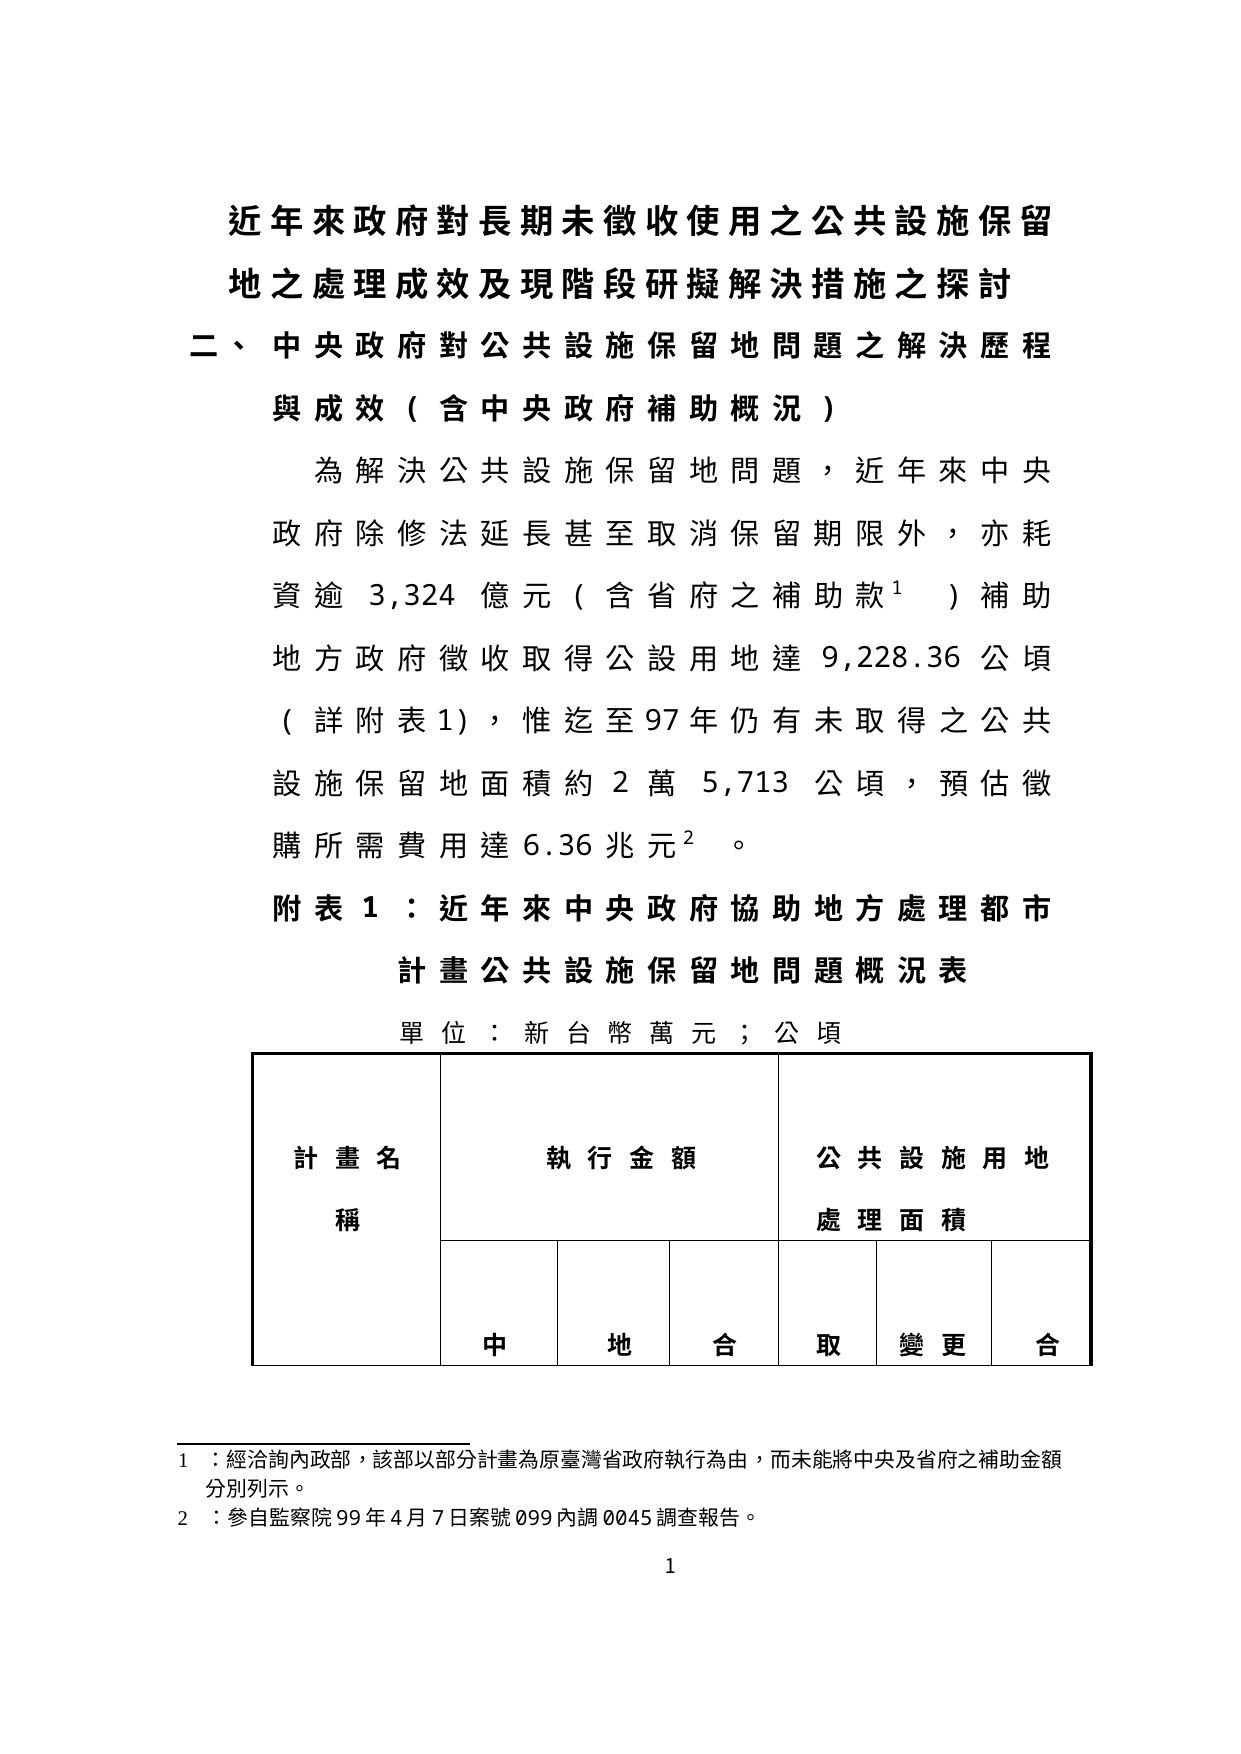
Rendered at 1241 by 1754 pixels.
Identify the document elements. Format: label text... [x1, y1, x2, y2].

table_cell 合 [992, 1241, 1089, 1365]
text ：經洽詢內政部，該部以部分計畫為原臺灣省政府執行為由，而未能將中央及省府之補助金額分別列示。 [178, 1444, 1063, 1502]
table_cell 地 [558, 1241, 669, 1365]
table_cell 合 [670, 1241, 778, 1365]
table_header 公共設施用地處理面積 [779, 1055, 1089, 1240]
text ：參自監察院99年4月7日案號099內調0045調查報告。 [177, 1502, 1063, 1532]
text 為解決公共設施保留地問題，近年來中央政府除修法延長甚至取消保留期限外，亦耗資逾3,324億元(含省府之補助款)補助地方政府徵收取得公設用地達9,228.36公頃(詳附表1)，惟迄至97年仍有未取得之公共設施保留地面積約2萬5,713公頃，預估徵購所需費用達6.36兆元。 [242, 427, 1058, 865]
table_header 執行金額 [441, 1055, 778, 1240]
text 二、中央政府對公共設施保留地問題之解決歷程與成效(含中央政府補助概況) [183, 302, 1058, 427]
text 附表1：近年來中央政府協助地方處理都市計畫公共設施保留地問題概況表 單位：新台幣萬元；公頃 [238, 865, 1058, 1052]
table_cell 中 [441, 1241, 557, 1365]
table_cell 變更 [877, 1241, 991, 1365]
text 近年來政府對長期未徵收使用之公共設施保留地之處理成效及現階段研擬解決措施之探討 [183, 177, 1058, 302]
table_header 計畫名稱 [254, 1055, 440, 1365]
table_cell 取 [779, 1241, 876, 1365]
